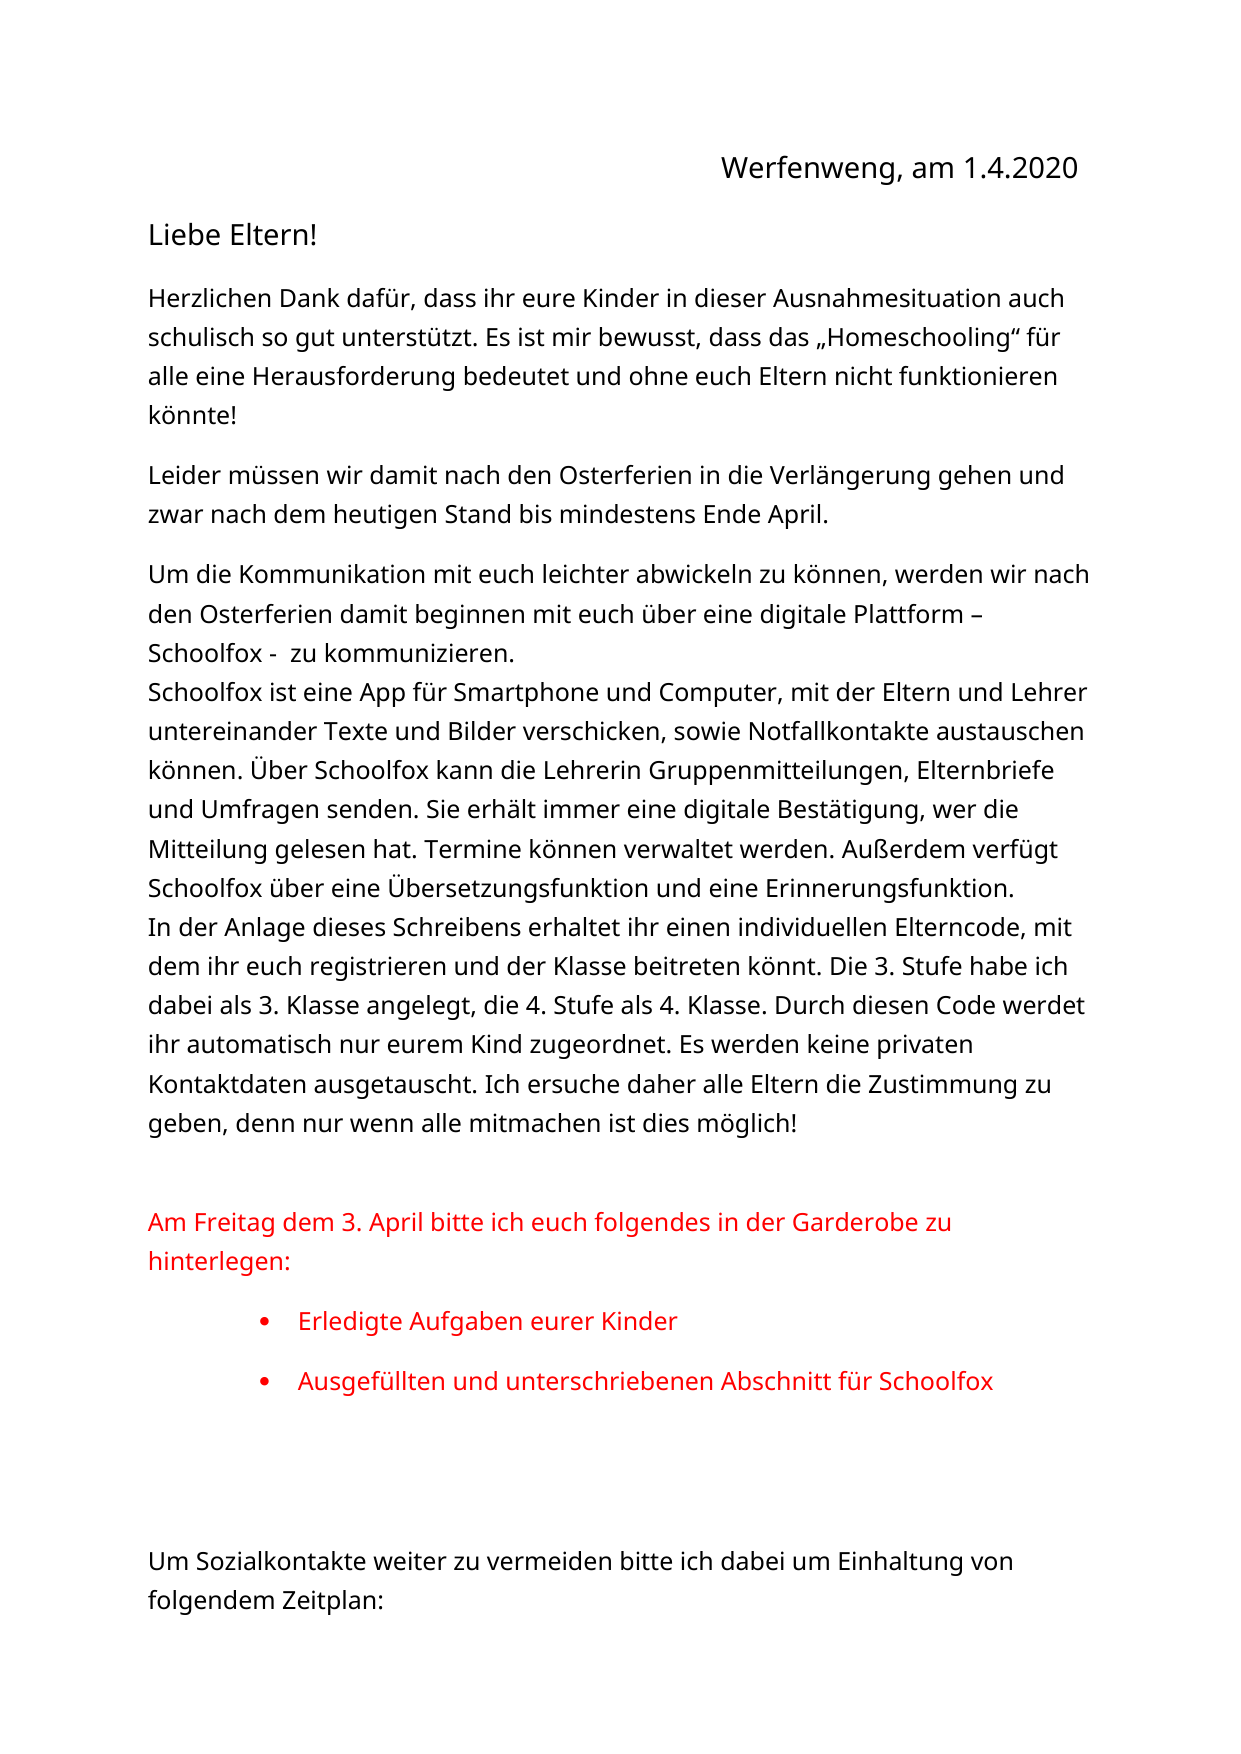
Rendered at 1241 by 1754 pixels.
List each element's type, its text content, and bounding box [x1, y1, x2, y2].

list Erledigte Aufgaben eurer Kinder [260, 1304, 1093, 1338]
text Um die Kommunikation mit euch leichter abwickeln zu können, werden wir nach den Osterferien damit beginnen mit euch über eine digitale Plattform – Schoolfox - zu kommunizieren. [148, 557, 1093, 669]
text In der Anlage dieses Schreibens erhaltet ihr einen individuellen Elterncode, mit dem ihr euch registrieren und der Klasse beitreten könnt. Die 3. Stufe habe ich dabei als 3. Klasse angelegt, die 4. Stufe als 4. Klasse. Durch diesen Code werdet ihr automatisch nur eurem Kind zugeordnet. Es werden keine privaten Kontaktdaten ausgetauscht. Ich ersuche daher alle Eltern die Zustimmung zu geben, denn nur wenn alle mitmachen ist dies möglich! [148, 910, 1093, 1139]
text Werfenweng, am 1.4.2020 [148, 148, 1093, 187]
text Leider müssen wir damit nach den Osterferien in die Verlängerung gehen und zwar nach dem heutigen Stand bis mindestens Ende April. [148, 458, 1093, 531]
text Liebe Eltern! [148, 214, 1093, 254]
text Herzlichen Dank dafür, dass ihr eure Kinder in dieser Ausnahmesituation auch schulisch so gut unterstützt. Es ist mir bewusst, dass das „Homeschooling“ für alle eine Herausforderung bedeutet und ohne euch Eltern nicht funktionieren könnte! [148, 281, 1093, 432]
text Um Sozialkontakte weiter zu vermeiden bitte ich dabei um Einhaltung von folgendem Zeitplan: [148, 1544, 1093, 1617]
list Ausgefüllten und unterschriebenen Abschnitt für Schoolfox [260, 1364, 1093, 1398]
text Am Freitag dem 3. April bitte ich euch folgendes in der Garderobe zu hinterlegen: [148, 1205, 1093, 1278]
text Schoolfox ist eine App für Smartphone und Computer, mit der Eltern und Lehrer untereinander Texte und Bilder verschicken, sowie Notfallkontakte austauschen können. Über Schoolfox kann die Lehrerin Gruppenmitteilungen, Elternbriefe und Umfragen senden. Sie erhält immer eine digitale Bestätigung, wer die Mitteilung gelesen hat. Termine können verwaltet werden. Außerdem verfügt Schoolfox über eine Übersetzungsfunktion und eine Erinnerungsfunktion. [148, 675, 1093, 904]
